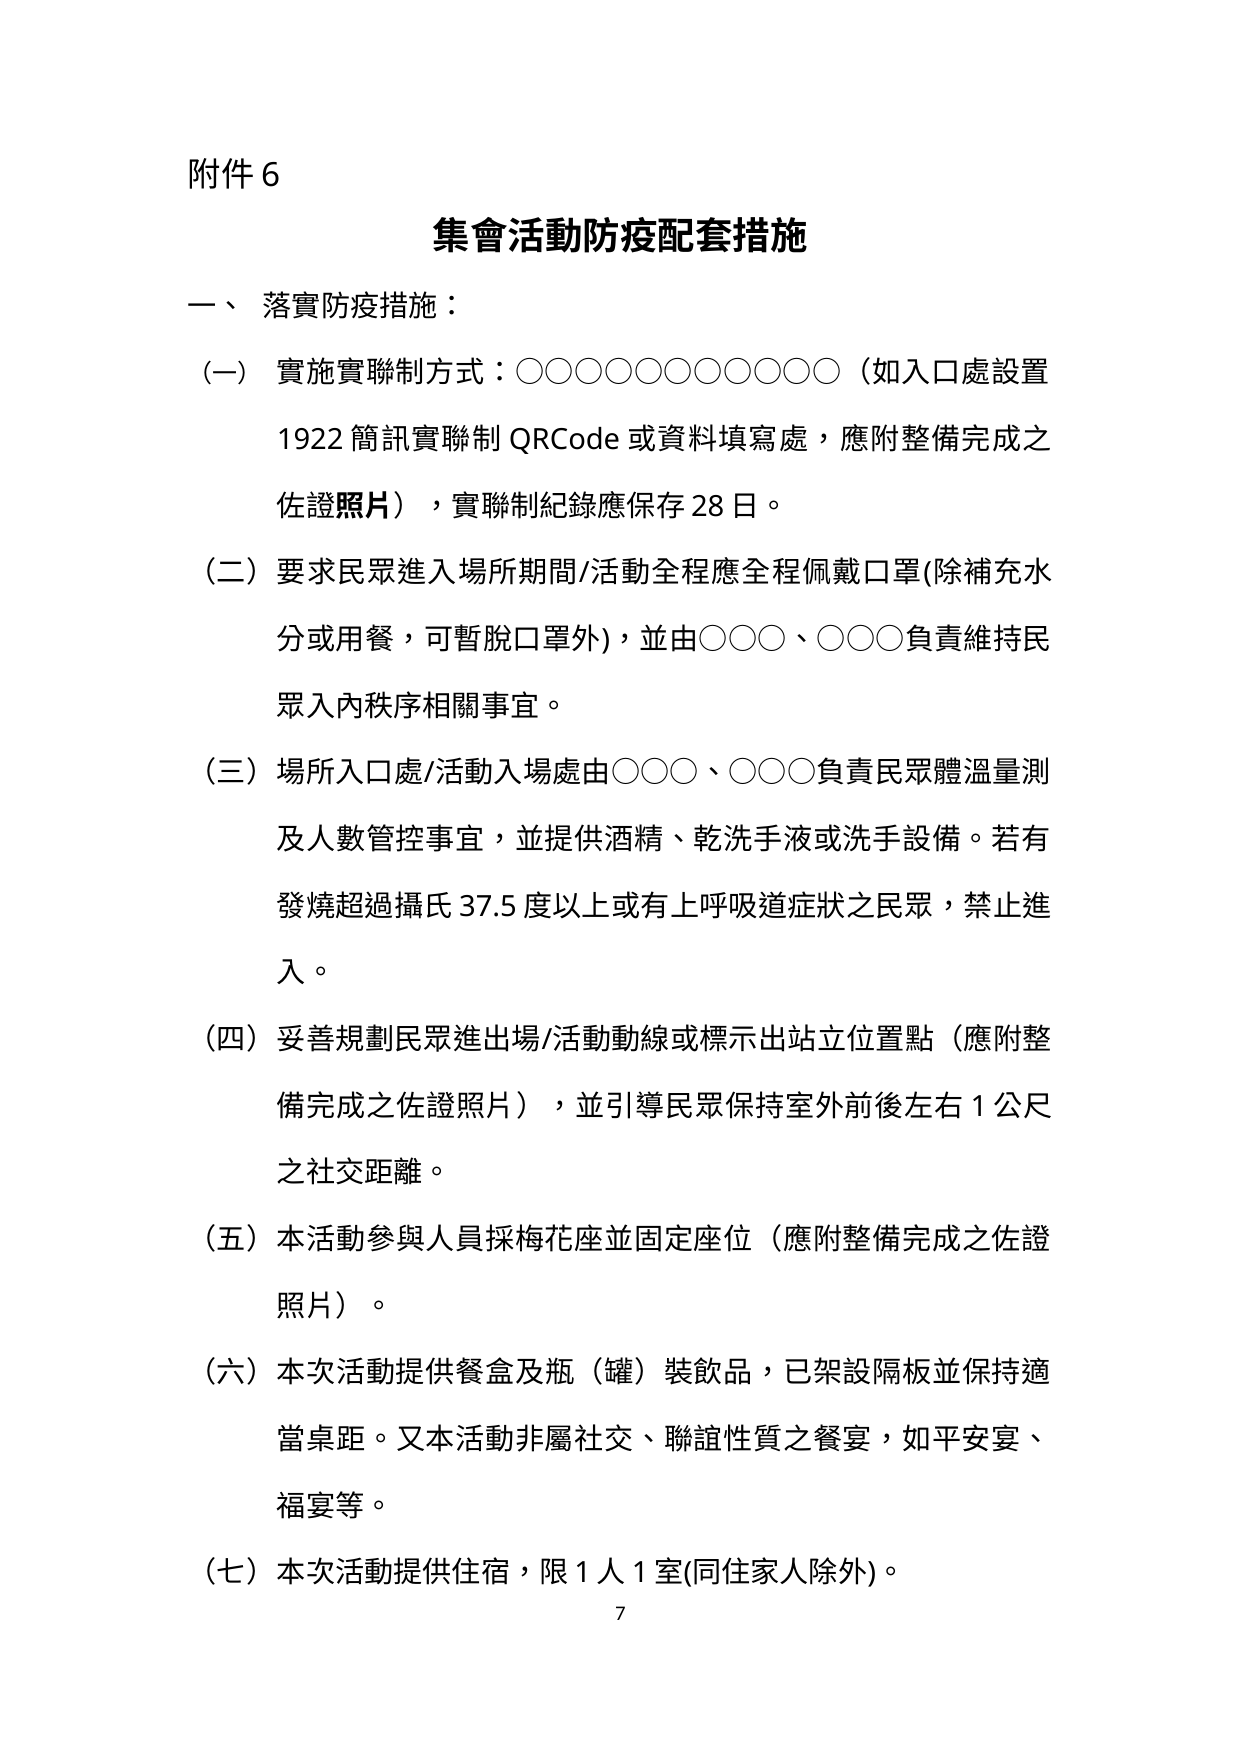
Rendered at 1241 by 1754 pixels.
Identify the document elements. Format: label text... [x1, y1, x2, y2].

list 落實防疫措施： [187, 263, 1053, 329]
text 集會活動防疫配套措施 [187, 196, 1053, 263]
list 要求民眾進入場所期間/活動全程應全程佩戴口罩(除補充水分或用餐，可暫脫口罩外)，並由○○○、○○○負責維持民眾入內秩序相關事宜。 [187, 529, 1053, 729]
text 附件6 [187, 148, 1053, 196]
list 場所入口處/活動入場處由○○○、○○○負責民眾體溫量測及人數管控事宜，並提供酒精、乾洗手液或洗手設備。若有發燒超過攝氏37.5度以上或有上呼吸道症狀之民眾，禁止進入。 [187, 729, 1053, 996]
list 實施實聯制方式：○○○○○○○○○○○（如入口處設置1922簡訊實聯制QRCode或資料填寫處，應附整備完成之佐證照片），實聯制紀錄應保存28日。 [187, 329, 1053, 529]
list 本活動參與人員採梅花座並固定座位（應附整備完成之佐證照片）。 [187, 1196, 1053, 1329]
list 妥善規劃民眾進出場/活動動線或標示出站立位置點（應附整備完成之佐證照片），並引導民眾保持室外前後左右1公尺之社交距離。 [187, 996, 1053, 1196]
list 本次活動提供餐盒及瓶（罐）裝飲品，已架設隔板並保持適當桌距。又本活動非屬社交、聯誼性質之餐宴，如平安宴、福宴等。 [187, 1329, 1053, 1529]
list 本次活動提供住宿，限1人1室(同住家人除外)。 [187, 1529, 1053, 1596]
